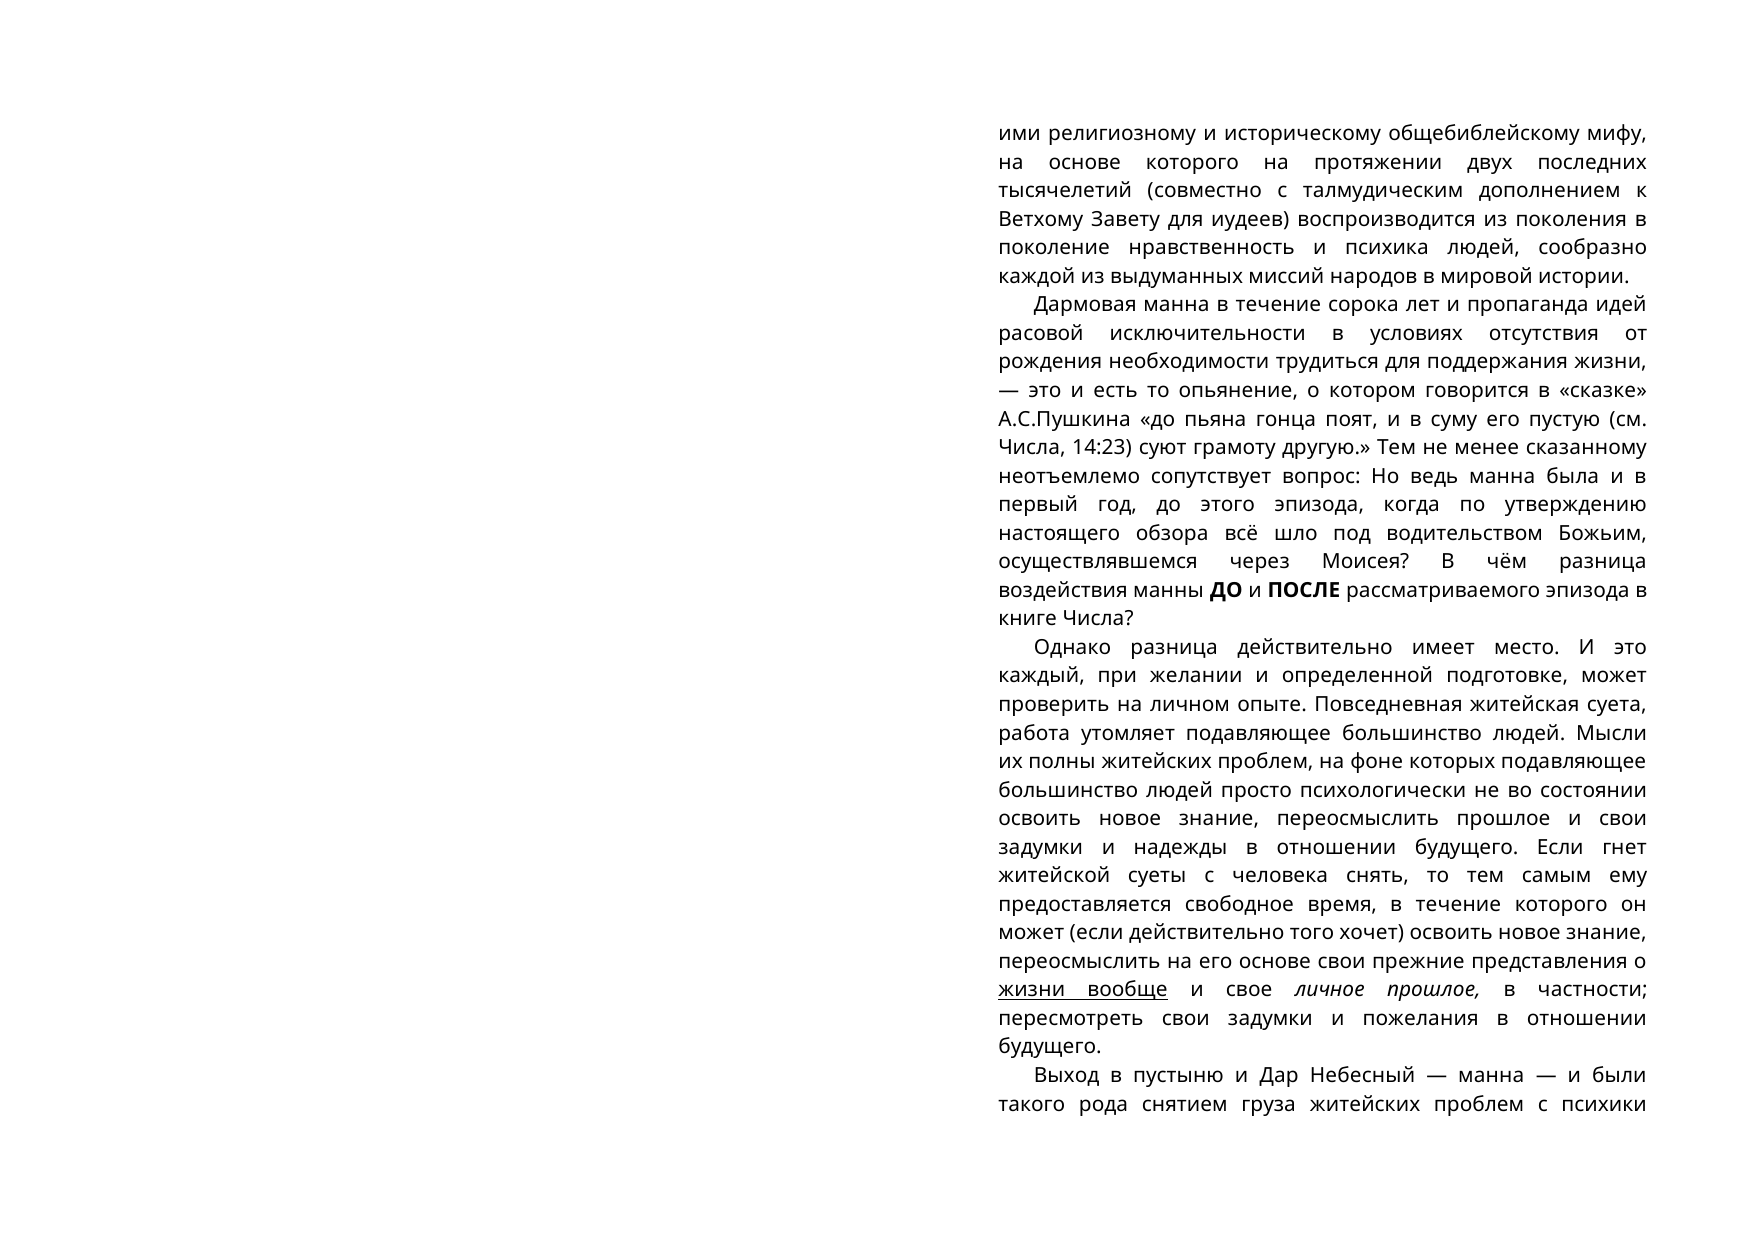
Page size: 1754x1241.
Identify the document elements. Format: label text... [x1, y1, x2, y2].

text Однако разница действительно имеет место. И это каждый, при желании и определенной подготовке, может проверить на личном опыте. Повседневная житейская суета, работа утомляет подавляющее большинство людей. Мысли их полны житейских проблем, на фоне которых подавляющее большинство людей просто психологически не во состоянии освоить новое знание, переосмыслить прошлое и свои задумки и надежды в отношении будущего. Если гнет житейской суеты с человека снять, то тем самым ему предоставляется свободное время, в течение которого он может (если действительно того хочет) освоить новое знание, переосмыслить на его основе свои прежние представления о жизни вообще и свое личное прошлое, в частности; пересмотреть свои задумки и пожелания в отношении будущего. [998, 632, 1648, 1060]
text Выход в пустыню и Дар Небесный — манна — и были такого рода снятием груза житейских проблем с психики [998, 1060, 1648, 1117]
text Дармовая манна в течение сорока лет и пропаганда идей расовой исключительности в условиях отсутствия от рождения необходимости трудиться для поддержания жизни, — это и есть то опьянение, о котором говорится в «сказке» А.С.Пушкина «до пьяна гонца поят, и в суму его пустую (см. Числа, 14:23) суют грамоту другую.» Тем не менее сказанному неотъемлемо сопутствует вопрос: Но ведь манна была и в первый год, до этого эпизода, когда по утверждению настоящего обзора всё шло под водительством Божьим, осуществлявшемся через Моисея? В чём разница воздействия манны ДО и ПОСЛЕ рассматриваемого эпизода в книге Числа? [998, 289, 1648, 632]
text ими религиозному и историческому общебиблейскому мифу, на основе которого на протяжении двух последних тысячелетий (совместно с талмудическим дополнением к Ветхому Завету для иудеев) воспроизводится из поколения в поколение нравственность и психика людей, сообразно каждой из выдуманных миссий народов в мировой истории. [998, 118, 1648, 289]
